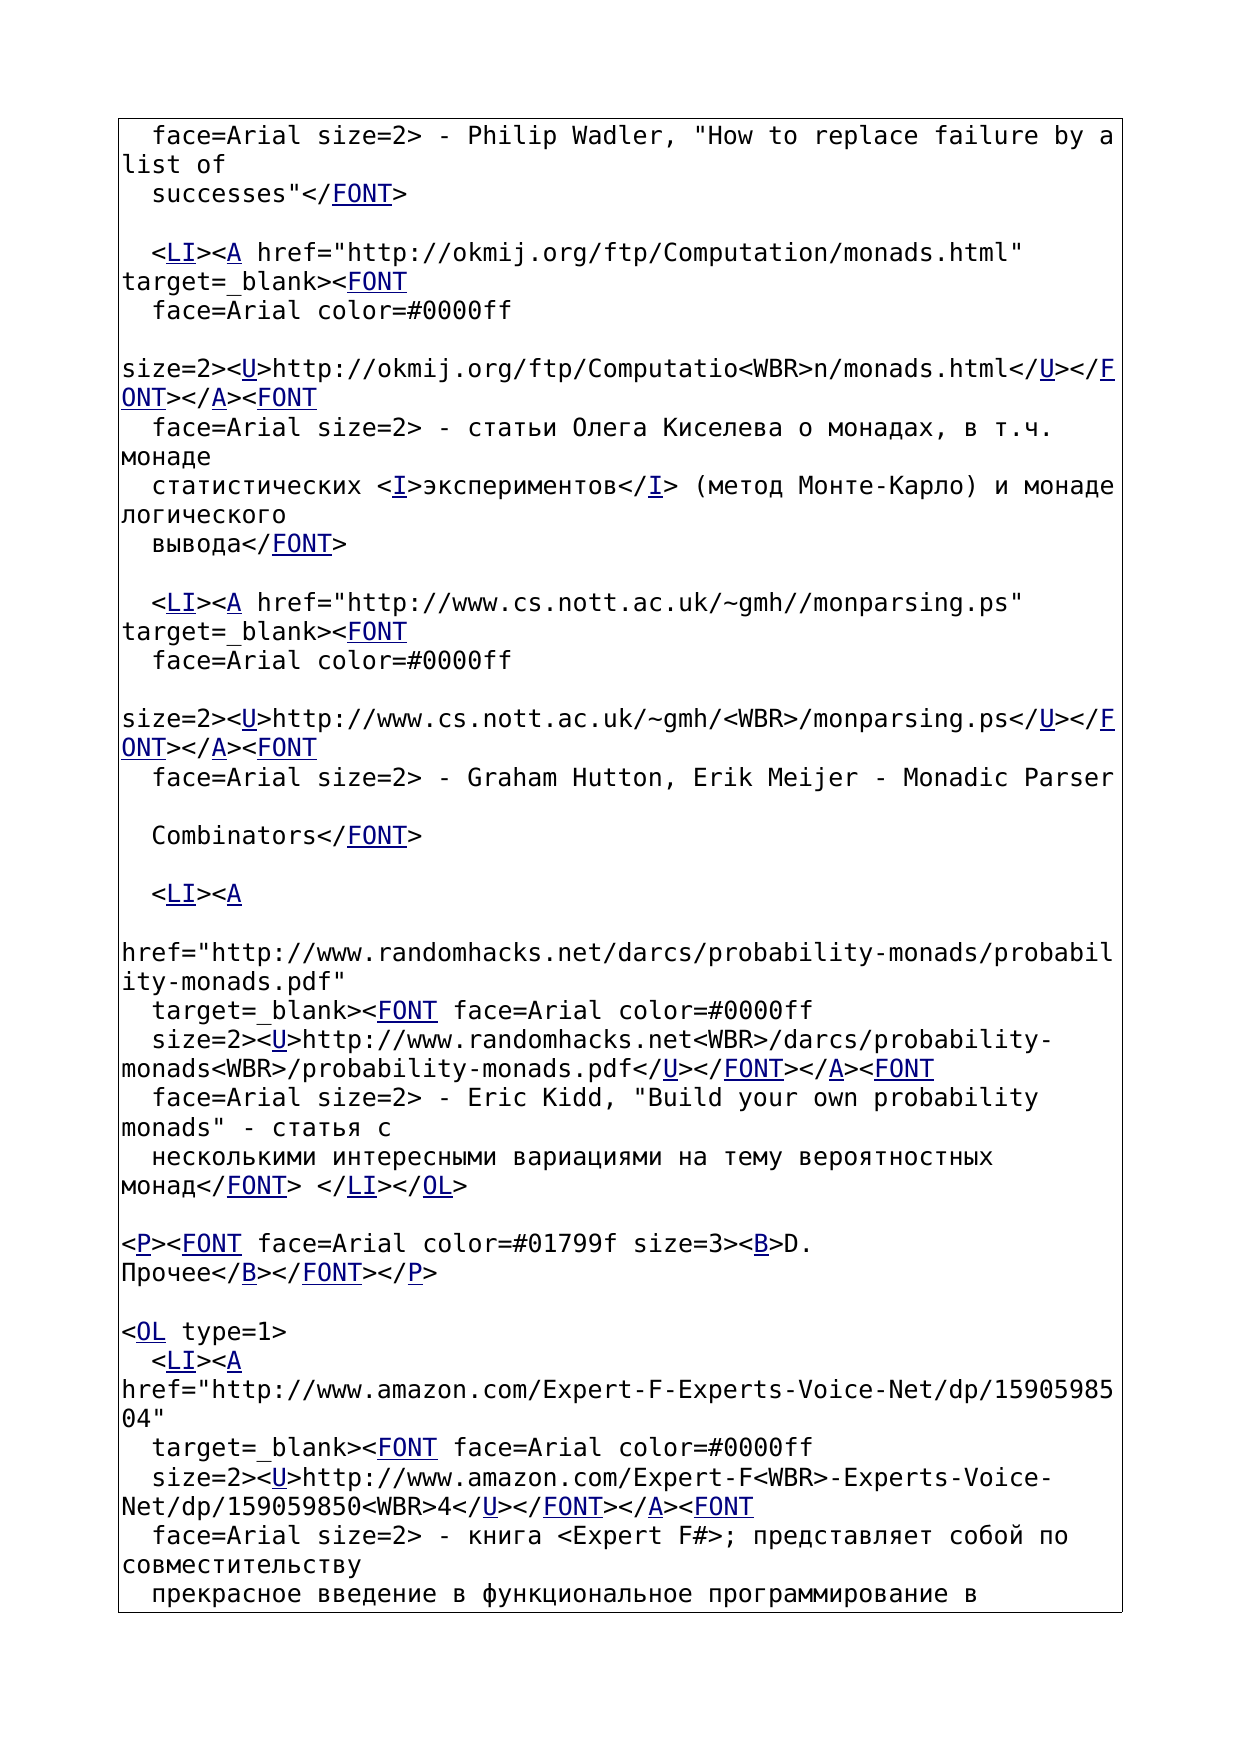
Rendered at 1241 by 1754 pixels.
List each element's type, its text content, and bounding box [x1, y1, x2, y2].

table_header face=Arial size=2> - Philip Wadler, "How to replace failure by a list of successes"</FONT> <LI><A href="http://okmij.org/ftp/Computation/monads.html" target=_blank><FONT face=Arial color=#0000ff size=2><U>http://okmij.org/ftp/Computatio<WBR>n/monads.html</U></FONT></A><FONT face=Arial size=2> - статьи Олега Киселева о монадах, в т.ч. монаде статистических <I>экспериментов</I> (метод Монте-Карло) и монаде логического вывода</FONT> <LI><A href="http://www.cs.nott.ac.uk/~gmh//monparsing.ps" target=_blank><FONT face=Arial color=#0000ff size=2><U>http://www.cs.nott.ac.uk/~gmh/<WBR>/monparsing.ps</U></FONT></A><FONT face=Arial size=2> - Graham Hutton, Erik Meijer - Monadic Parser Combinators</FONT> <LI><A href="http://www.randomhacks.net/darcs/probability-monads/probability-monads.pdf" target=_blank><FONT face=Arial color=#0000ff size=2><U>http://www.randomhacks.net<WBR>/darcs/probability-monads<WBR>/probability-monads.pdf</U></FONT></A><FONT face=Arial size=2> - Eric Kidd, "Build your own probability monads" - статья с несколькими интересными вариациями на тему вероятностных монад</FONT> </LI></OL> <P><FONT face=Arial color=#01799f size=3><B>D. Прочее</B></FONT></P> <OL type=1> <LI><A href="http://www.amazon.com/Expert-F-Experts-Voice-Net/dp/1590598504" target=_blank><FONT face=Arial color=#0000ff size=2><U>http://www.amazon.com/Expert-F<WBR>-Experts-Voice-Net/dp/159059850<WBR>4</U></FONT></A><FONT face=Arial size=2> - книга <Expert F#>; представляет собой по совместительству прекрасное введение в функциональное программирование в [119, 119, 1122, 1612]
